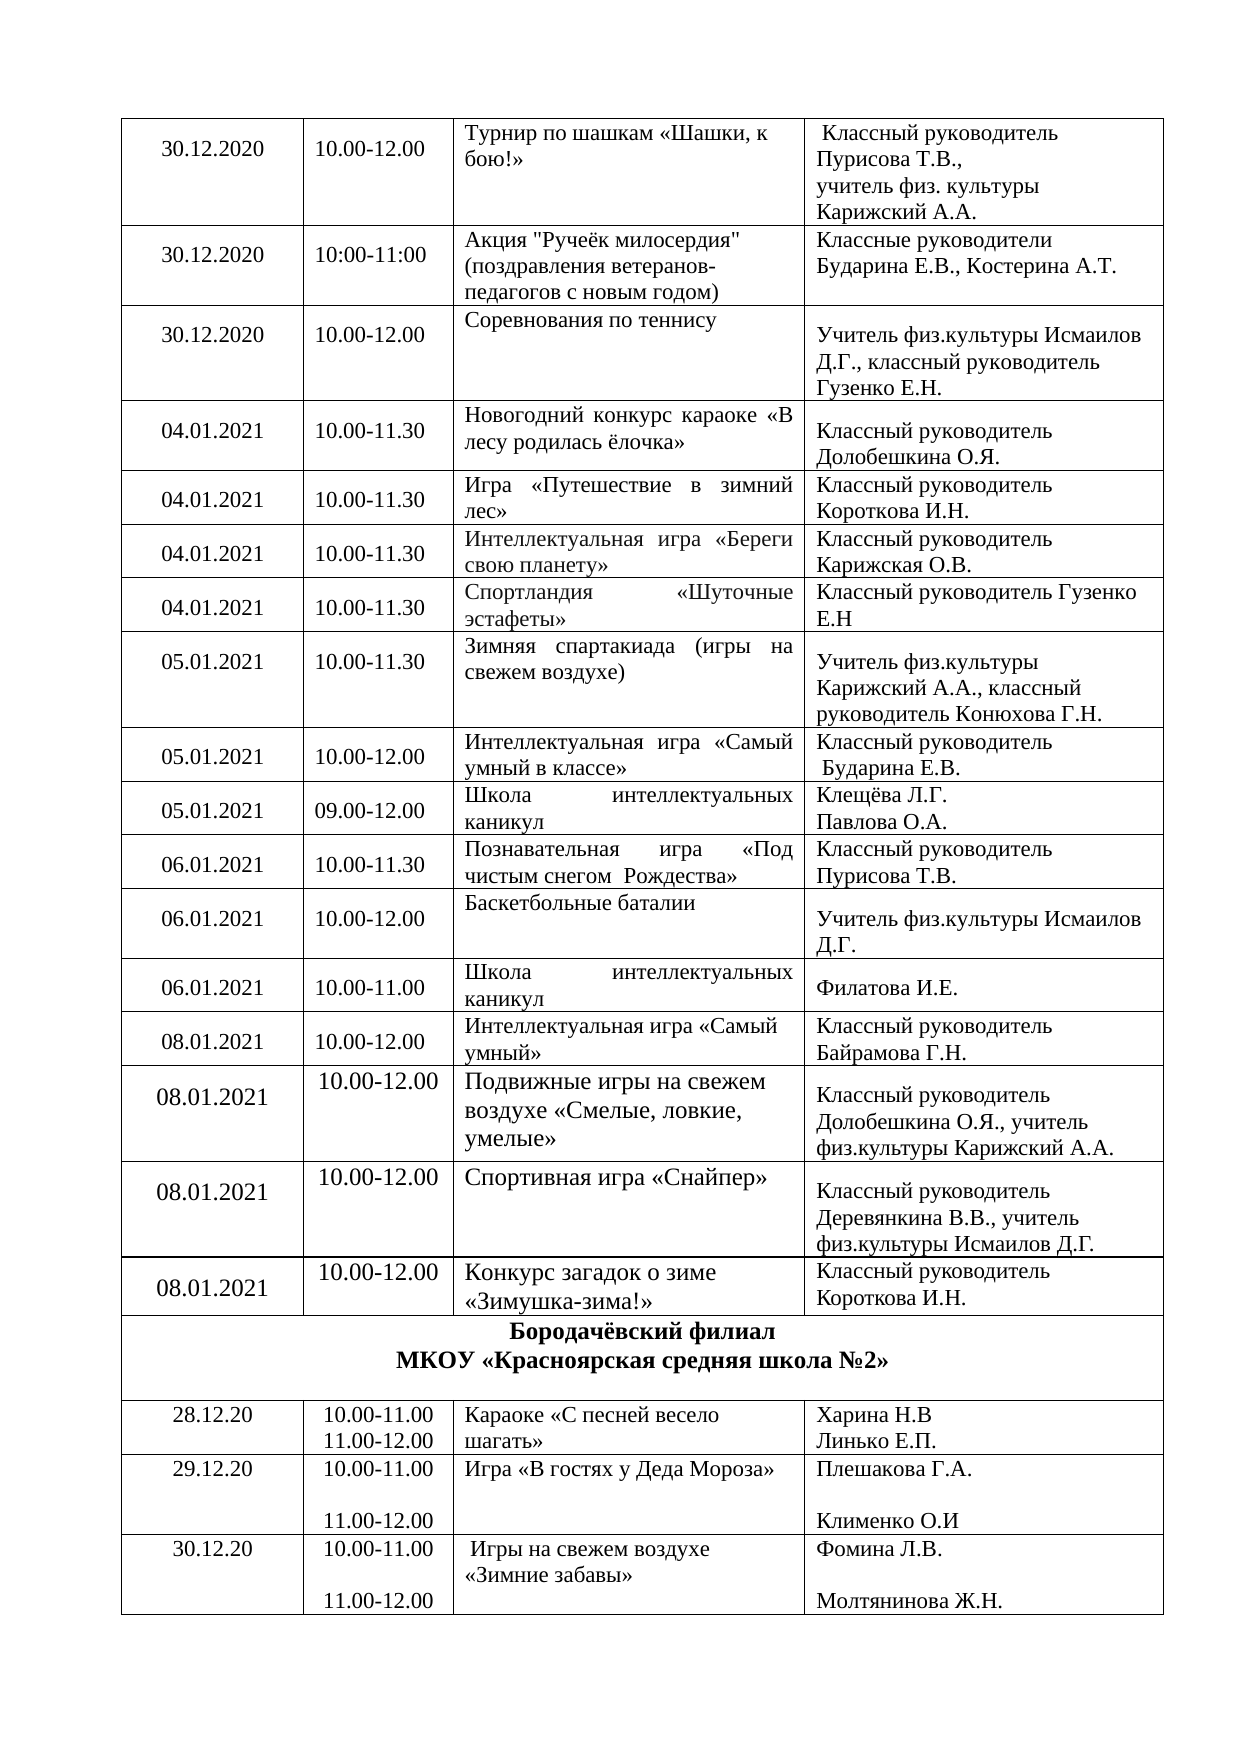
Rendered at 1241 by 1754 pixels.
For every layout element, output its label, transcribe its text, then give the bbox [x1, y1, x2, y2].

table_cell 04.01.2021 [122, 525, 303, 577]
table_cell Учитель физ.культуры Исмаилов Д.Г., классный руководитель Гузенко Е.Н. [805, 306, 1163, 400]
table_cell Классный руководитель Карижская О.В. [805, 525, 1163, 577]
table_cell Соревнования по теннису [454, 306, 804, 400]
table_cell Классный руководитель Деревянкина В.В., учитель физ.культуры Исмаилов Д.Г. [805, 1162, 1163, 1256]
table_cell Классный руководитель Долобешкина О.Я., учитель физ.культуры Карижский А.А. [805, 1066, 1163, 1161]
table_cell Интеллектуальная игра «Самый умный в классе» [454, 728, 804, 781]
table_cell 08.01.2021 [122, 1258, 303, 1315]
table_cell 30.12.2020 [122, 226, 303, 305]
table_cell Акция "Ручеёк милосердия" (поздравления ветеранов-педагогов с новым годом) [454, 226, 804, 305]
table_cell 10.00-12.00 [304, 119, 453, 224]
table_cell 05.01.2021 [122, 728, 303, 781]
table_cell 08.01.2021 [122, 1066, 303, 1161]
table_cell Учитель физ.культуры Исмаилов Д.Г. [805, 889, 1163, 957]
table_cell Клещёва Л.Г. Павлова О.А. [805, 782, 1163, 834]
table_cell 10.00-11.30 [304, 835, 453, 888]
table_cell 10.00-12.00 [304, 1012, 453, 1065]
table_cell 08.01.2021 [122, 1012, 303, 1065]
table_cell Классные руководители Бударина Е.В., Костерина А.Т. [805, 226, 1163, 305]
table_cell 10.00-11.00 11.00-12.00 [304, 1401, 453, 1453]
table_cell Фомина Л.В. Молтянинова Ж.Н. [805, 1535, 1163, 1614]
table_cell Караоке «С песней весело шагать» [454, 1401, 804, 1453]
table_cell 10.00-11.00 11.00-12.00 [304, 1455, 453, 1534]
table_cell 10.00-12.00 [304, 889, 453, 957]
table_cell 05.01.2021 [122, 632, 303, 727]
table_cell Интеллектуальная игра «Самый умный» [454, 1012, 804, 1065]
table_cell Турнир по шашкам «Шашки, к бою!» [454, 119, 804, 224]
table_cell Классный руководитель Долобешкина О.Я. [805, 401, 1163, 470]
table_cell 06.01.2021 [122, 835, 303, 888]
table_cell 04.01.2021 [122, 401, 303, 470]
table_cell Баскетбольные баталии [454, 889, 804, 957]
table_cell 10.00-11.30 [304, 632, 453, 727]
table_cell Школа интеллектуальных каникул [454, 782, 804, 834]
table_cell 28.12.20 [122, 1401, 303, 1453]
table_cell Классный руководитель Пурисова Т.В. [805, 835, 1163, 888]
table_cell 10:00-11:00 [304, 226, 453, 305]
table_cell 30.12.2020 [122, 306, 303, 400]
table_cell Классный руководитель Байрамова Г.Н. [805, 1012, 1163, 1065]
table_cell 10.00-11.30 [304, 525, 453, 577]
table_cell Зимняя спартакиада (игры на свежем воздухе) [454, 632, 804, 727]
table_cell Подвижные игры на свежем воздухе «Смелые, ловкие, умелые» [454, 1066, 804, 1161]
table_cell Игры на свежем воздухе «Зимние забавы» [454, 1535, 804, 1614]
table_cell 10.00-12.00 [304, 1258, 453, 1315]
table_cell 06.01.2021 [122, 889, 303, 957]
table_cell 10.00-12.00 [304, 1162, 453, 1256]
table_cell 10.00-11.30 [304, 471, 453, 523]
table_cell 10.00-12.00 [304, 306, 453, 400]
table_cell Классный руководитель Короткова И.Н. [805, 1258, 1163, 1315]
table_cell 06.01.2021 [122, 959, 303, 1011]
table_cell Интеллектуальная игра «Береги свою планету» [454, 525, 804, 577]
table_cell Спортландия «Шуточные эстафеты» [454, 578, 804, 631]
table_cell Игра «Путешествие в зимний лес» [454, 471, 804, 523]
table_cell 05.01.2021 [122, 782, 303, 834]
table_cell Классный руководитель Бударина Е.В. [805, 728, 1163, 781]
table_cell 10.00-12.00 [304, 728, 453, 781]
table_cell Классный руководитель Гузенко Е.Н [805, 578, 1163, 631]
table_cell Спортивная игра «Снайпер» [454, 1162, 804, 1256]
table_cell Классный руководитель Короткова И.Н. [805, 471, 1163, 523]
table_cell Конкурс загадок о зиме «Зимушка-зима!» [454, 1258, 804, 1315]
table_cell 10.00-12.00 [304, 1066, 453, 1161]
table_cell 30.12.2020 [122, 119, 303, 224]
table_cell 10.00-11.30 [304, 578, 453, 631]
table_cell 08.01.2021 [122, 1162, 303, 1256]
table_cell Учитель физ.культуры Карижский А.А., классный руководитель Конюхова Г.Н. [805, 632, 1163, 727]
table_cell 04.01.2021 [122, 578, 303, 631]
table_cell 29.12.20 [122, 1455, 303, 1534]
table_cell Школа интеллектуальных каникул [454, 959, 804, 1011]
table_cell Бородачёвский филиал МКОУ «Красноярская средняя школа №2» [122, 1316, 1163, 1400]
table_cell Харина Н.В Линько Е.П. [805, 1401, 1163, 1453]
table_cell Игра «В гостях у Деда Мороза» [454, 1455, 804, 1534]
table_cell 04.01.2021 [122, 471, 303, 523]
table_cell Плешакова Г.А. Клименко О.И [805, 1455, 1163, 1534]
table_cell 10.00-11.30 [304, 401, 453, 470]
table_cell Новогодний конкурс караоке «В лесу родилась ёлочка» [454, 401, 804, 470]
table_cell 10.00-11.00 [304, 959, 453, 1011]
table_cell 09.00-12.00 [304, 782, 453, 834]
table_cell Классный руководитель Пурисова Т.В., учитель физ. культуры Карижский А.А. [805, 119, 1163, 224]
table_cell Познавательная игра «Под чистым снегом Рождества» [454, 835, 804, 888]
table_cell Филатова И.Е. [805, 959, 1163, 1011]
table_cell 10.00-11.00 11.00-12.00 [304, 1535, 453, 1614]
table_cell 30.12.20 [122, 1535, 303, 1614]
